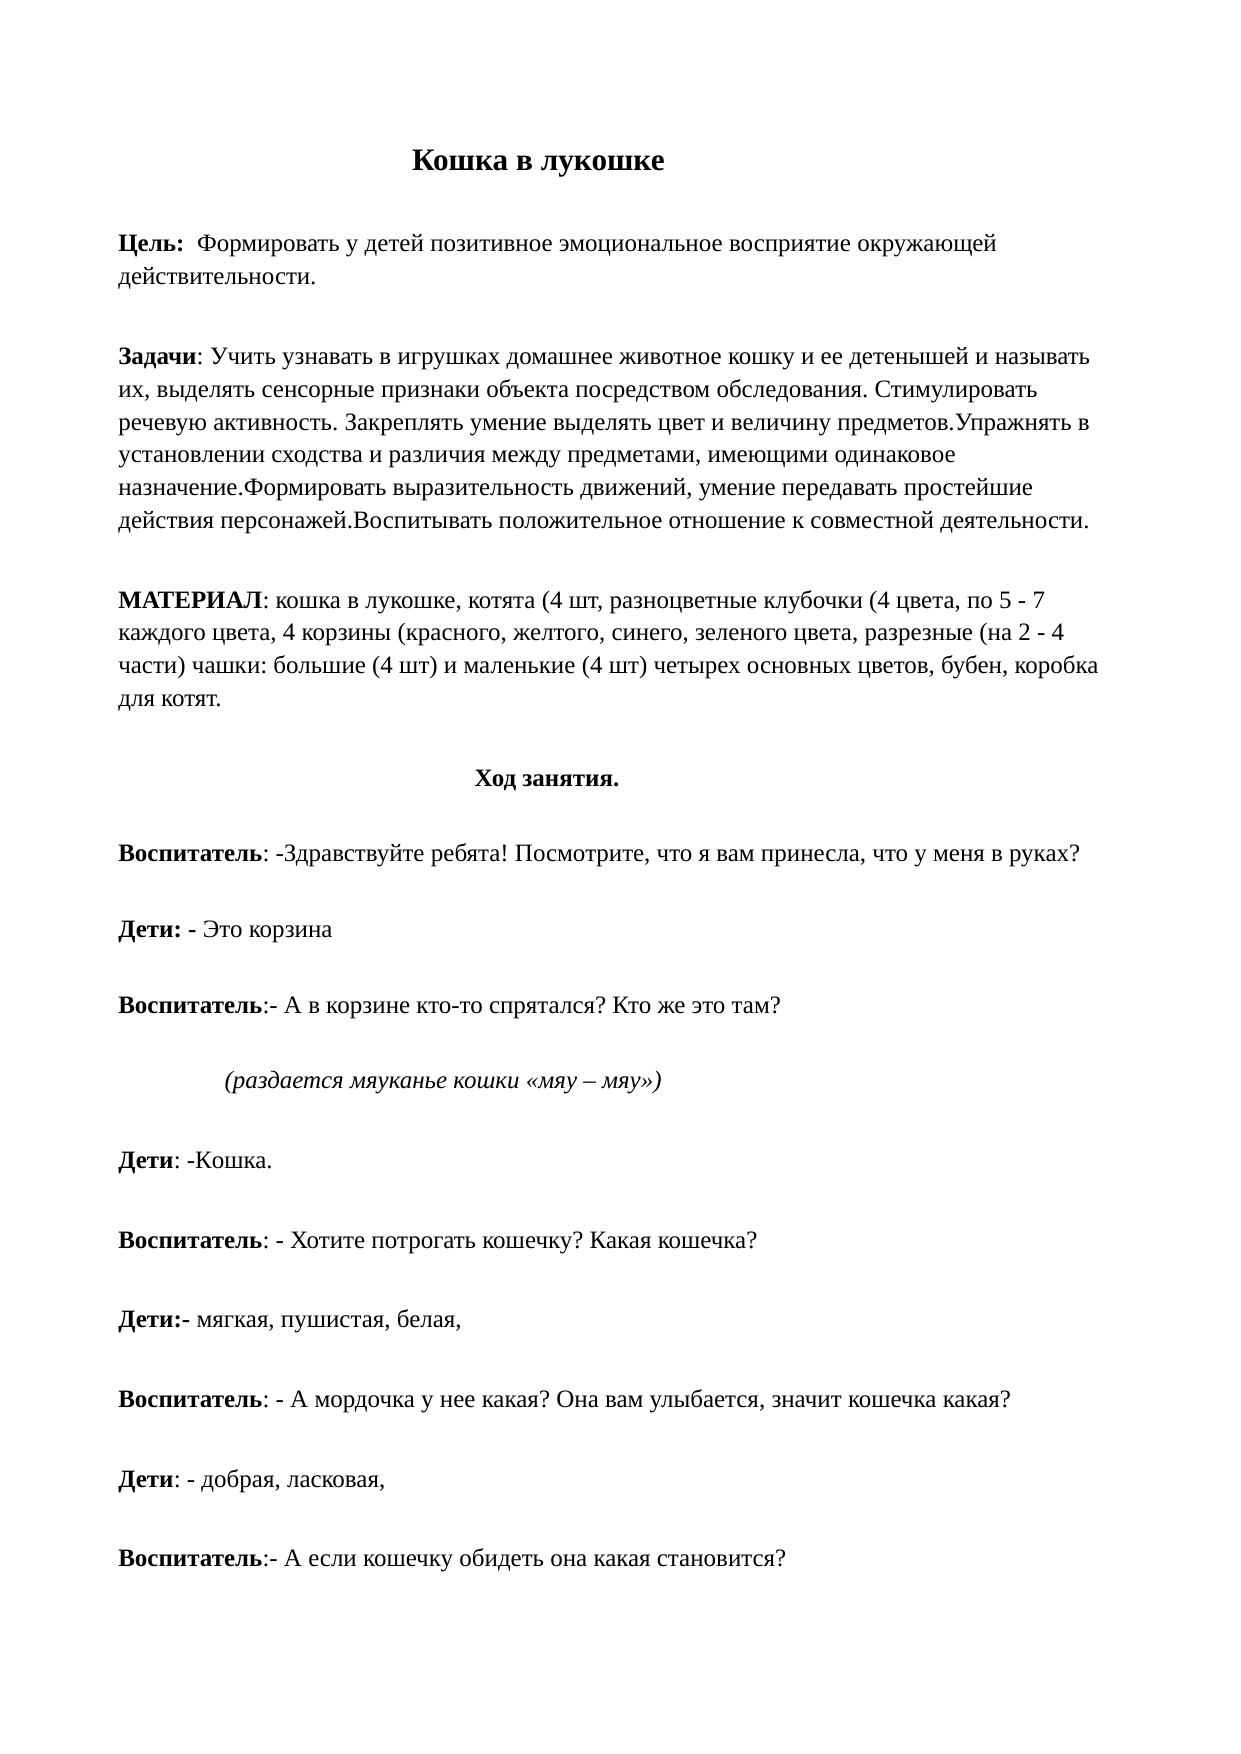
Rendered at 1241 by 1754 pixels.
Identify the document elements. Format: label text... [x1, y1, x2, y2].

text Дети: - Это корзина [118, 914, 1122, 943]
text Цель: Формировать у детей позитивное эмоциональное восприятие окружающей действительности. [118, 224, 1122, 290]
text Задачи: Учить узнавать в игрушках домашнее животное кошку и ее детенышей и называть их, выделять сенсорные признаки объекта посредством обследования. Стимулировать речевую активность. Закреплять умение выделять цвет и величину предметов.Упражнять в установлении сходства и различия между предметами, имеющими одинаковое назначение.Формировать выразительность движений, умение передавать простейшие действия персонажей.Воспитывать положительное отношение к совместной деятельности. [118, 337, 1122, 534]
text Дети:- мягкая, пушистая, белая, [118, 1300, 1122, 1333]
text Воспитатель:- А если кошечку обидеть она какая становится? [118, 1539, 1122, 1572]
text Воспитатель: - А мордочка у нее какая? Она вам улыбается, значит кошечка какая? [118, 1380, 1122, 1413]
text Воспитатель: - Хотите потрогать кошечку? Какая кошечка? [118, 1221, 1122, 1253]
text Дети: -Кошка. [118, 1141, 1122, 1174]
text Ход занятия. [118, 759, 1122, 792]
text Дети: - добрая, ласковая, [118, 1460, 1122, 1492]
text Кошка в лукошке [118, 142, 1122, 177]
text МАТЕРИАЛ: кошка в лукошке, котята (4 шт, разноцветные клубочки (4 цвета, по 5 - 7 каждого цвета, 4 корзины (красного, желтого, синего, зеленого цвета, разрезные (на 2 - 4 части) чашки: большие (4 шт) и маленькие (4 шт) четырех основных цветов, бубен, коробка для котят. [118, 581, 1122, 712]
text (раздается мяуканье кошки «мяу – мяу») [118, 1065, 1122, 1094]
text Воспитатель:- А в корзине кто-то спрятался? Кто же это там? [118, 990, 1122, 1018]
text Воспитатель: -Здравствуйте ребята! Посмотрите, что я вам принесла, что у меня в руках? [118, 838, 1122, 867]
